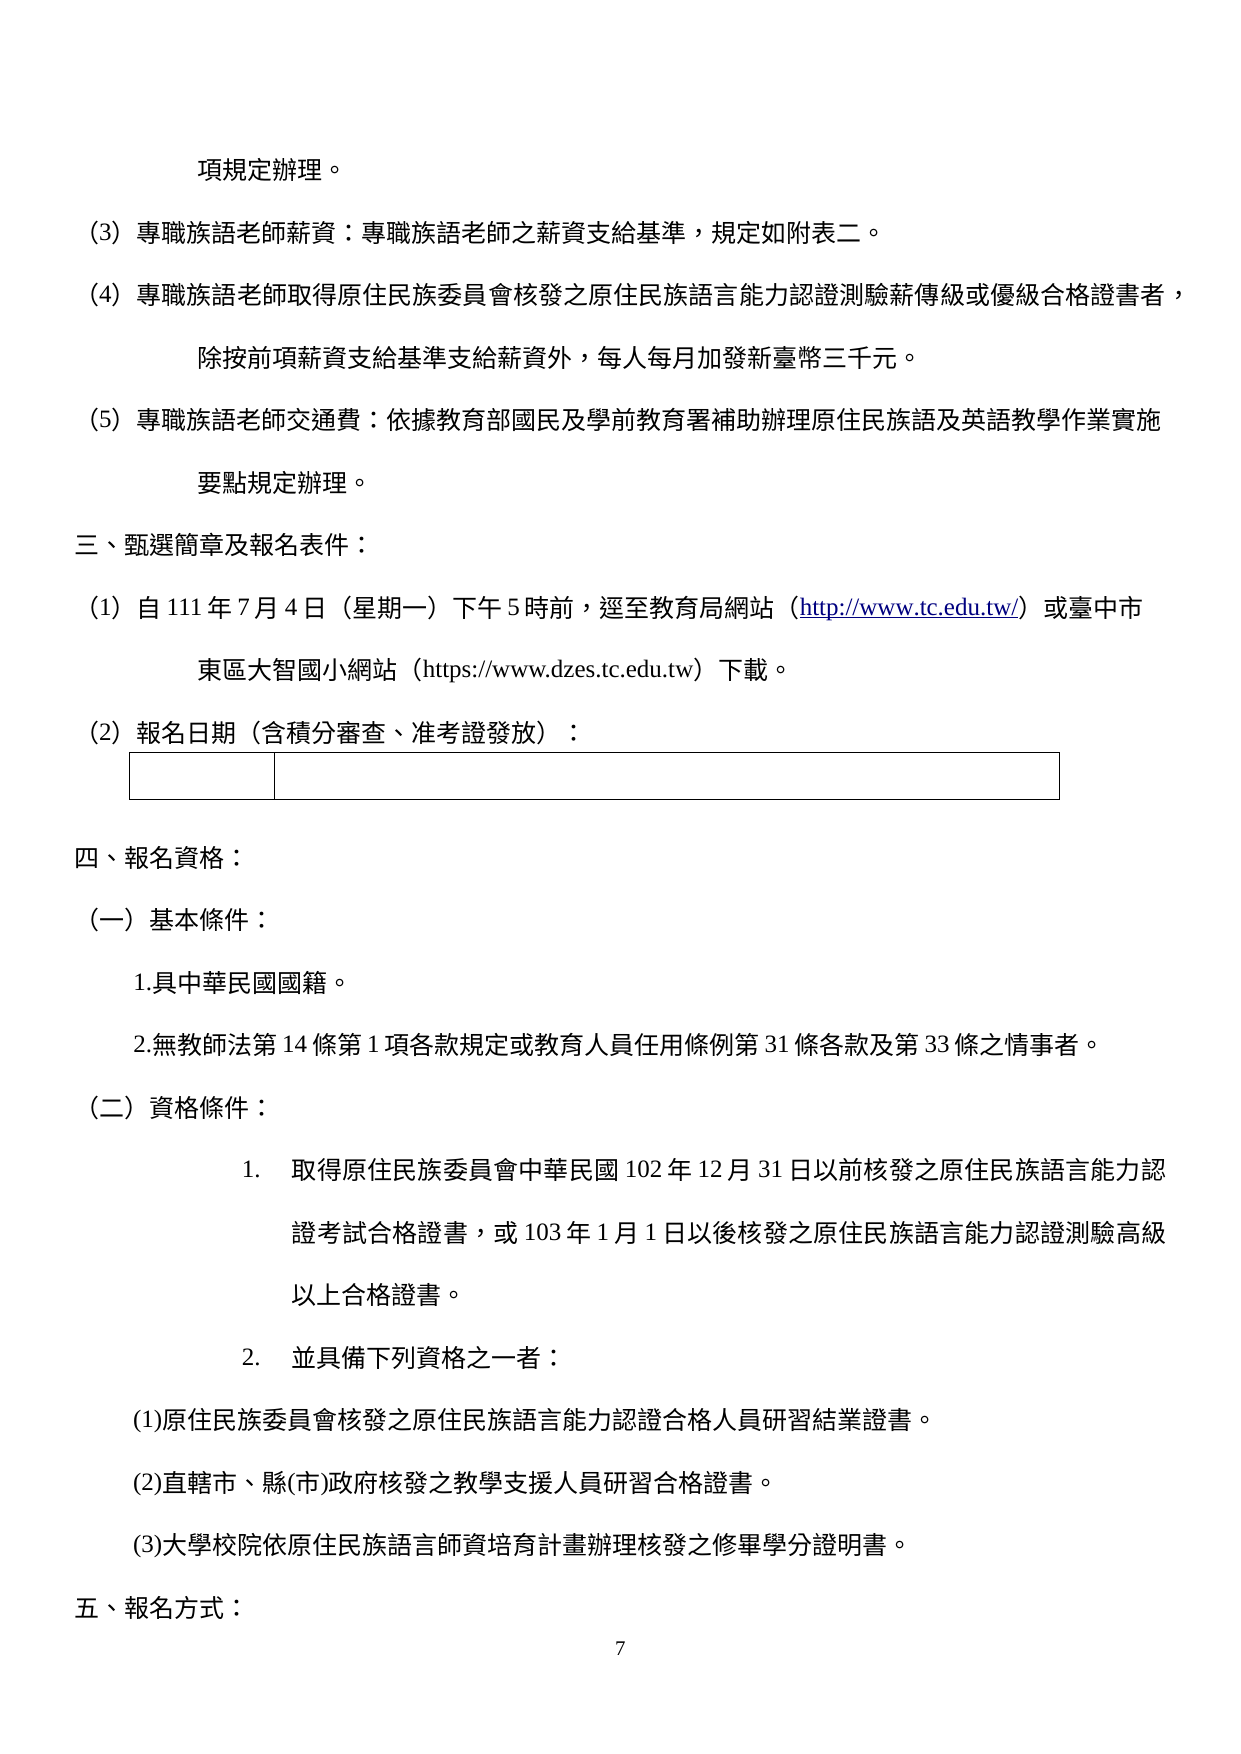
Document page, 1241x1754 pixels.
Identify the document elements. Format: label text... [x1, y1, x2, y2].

text (3)大學校院依原住民族語言師資培育計畫辦理核發之修畢學分證明書。 [133, 1502, 1166, 1564]
list 項規定辦理。 [74, 127, 1166, 189]
list 專職族語老師取得原住民族委員會核發之原住民族語言能力認證測驗薪傳級或優級合格證書者，除按前項薪資支給基準支給薪資外，每人每月加發新臺幣三千元。 [74, 252, 1166, 331]
text 五、報名方式： [74, 1564, 1166, 1627]
list 專職族語老師薪資：專職族語老師之薪資支給基準，規定如附表二。 [74, 189, 1166, 252]
text (2)直轄市、縣(市)政府核發之教學支援人員研習合格證書。 [133, 1439, 1166, 1502]
text (1)原住民族委員會核發之原住民族語言能力認證合格人員研習結業證書。 [133, 1423, 1166, 1439]
